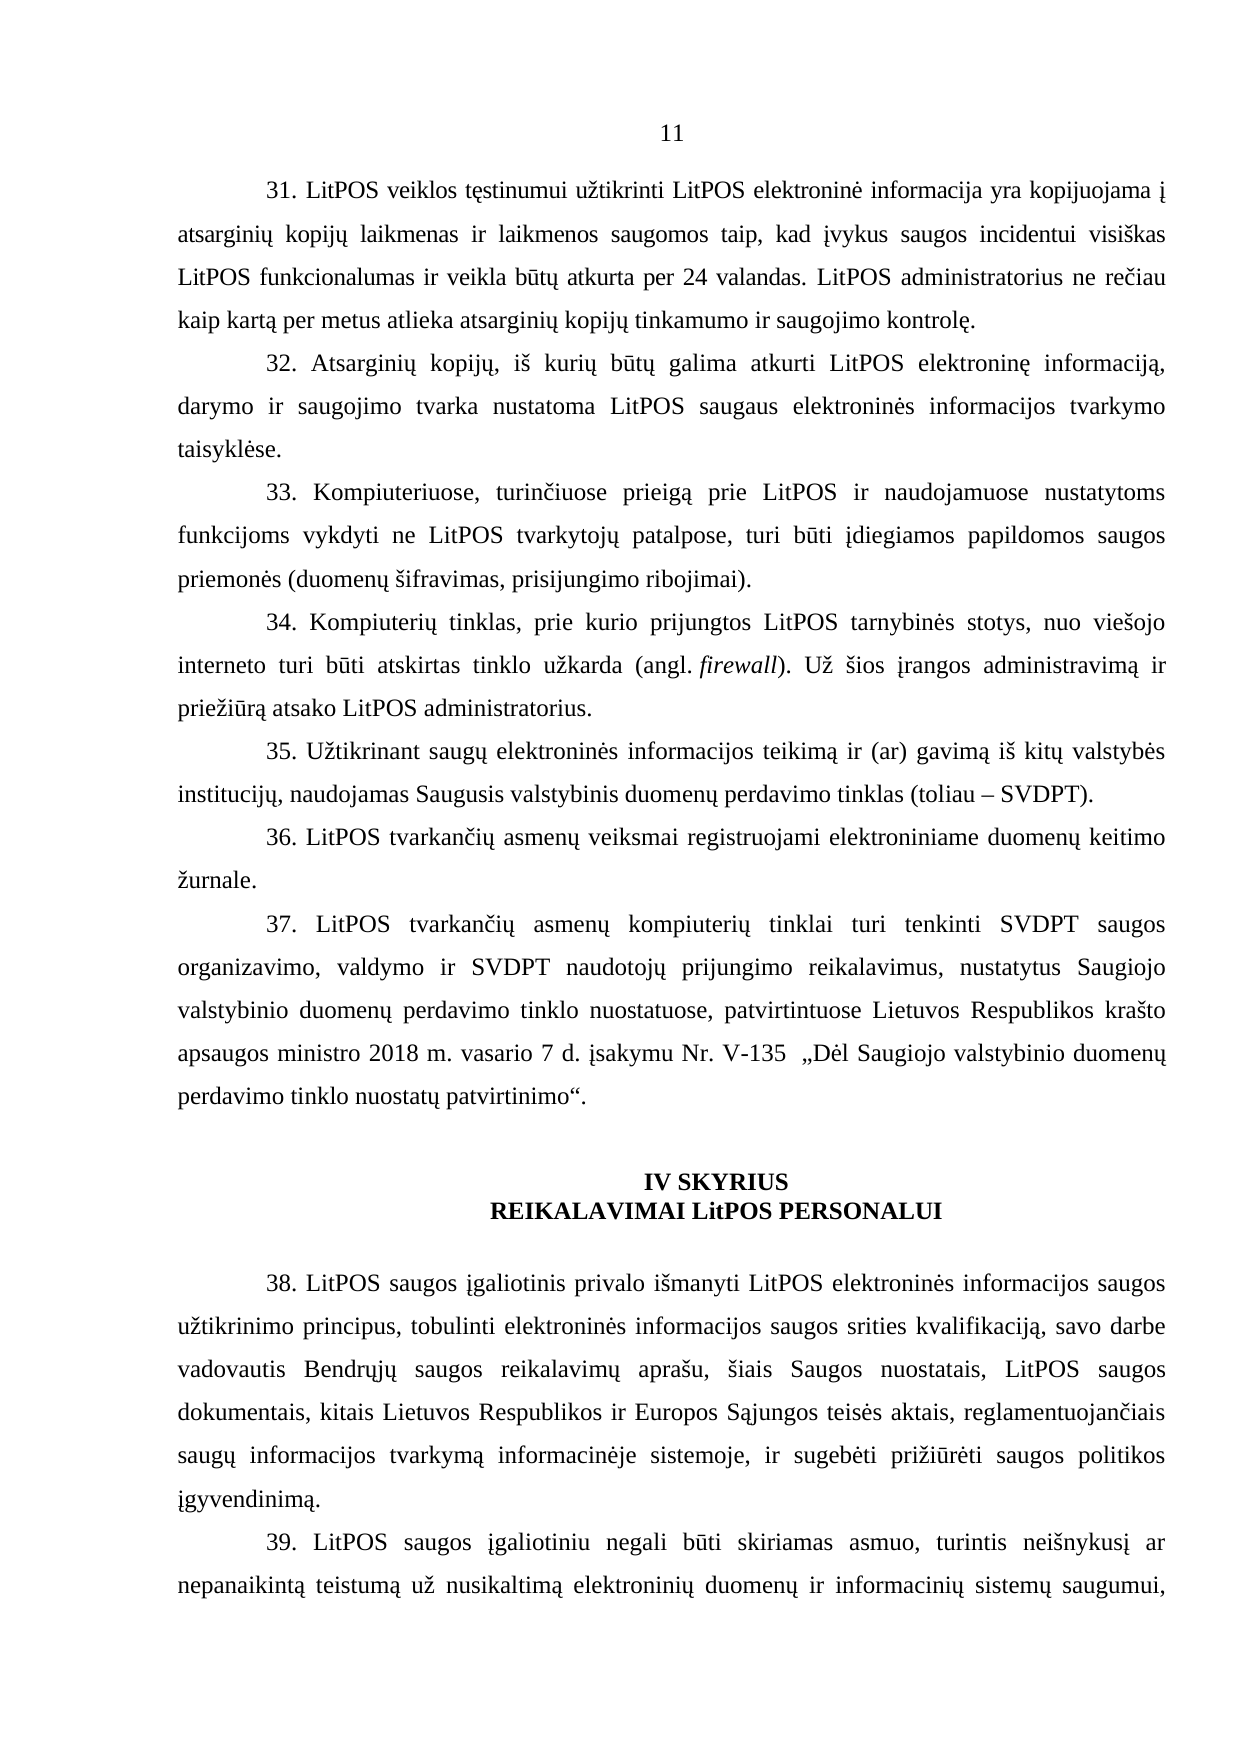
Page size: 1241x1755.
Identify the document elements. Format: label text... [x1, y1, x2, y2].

text 39. LitPOS saugos įgaliotiniu negali būti skiriamas asmuo, turintis neišnykusį ar nepanaikintą teistumą už nusikaltimą elektroninių duomenų ir informacinių sistemų saugumui, [177, 1527, 1166, 1599]
text 35. Užtikrinant saugų elektroninės informacijos teikimą ir (ar) gavimą iš kitų valstybės institucijų, naudojamas Saugusis valstybinis duomenų perdavimo tinklas (toliau – SVDPT). [177, 736, 1166, 808]
text 32. Atsarginių kopijų, iš kurių būtų galima atkurti LitPOS elektroninę informaciją, darymo ir saugojimo tvarka nustatoma LitPOS saugaus elektroninės informacijos tvarkymo taisyklėse. [177, 348, 1166, 463]
text IV skyrius [177, 1167, 1166, 1196]
text 38. LitPOS saugos įgaliotinis privalo išmanyti LitPOS elektroninės informacijos saugos užtikrinimo principus, tobulinti elektroninės informacijos saugos srities kvalifikaciją, savo darbe vadovautis Bendrųjų saugos reikalavimų aprašu, šiais Saugos nuostatais, LitPOS saugos dokumentais, kitais Lietuvos Respublikos ir Europos Sąjungos teisės aktais, reglamentuojančiais saugų informacijos tvarkymą informacinėje sistemoje, ir sugebėti prižiūrėti saugos politikos įgyvendinimą. [177, 1268, 1166, 1512]
text 33. Kompiuteriuose, turinčiuose prieigą prie LitPOS ir naudojamuose nustatytoms funkcijoms vykdyti ne LitPOS tvarkytojų patalpose, turi būti įdiegiamos papildomos saugos priemonės (duomenų šifravimas, prisijungimo ribojimai). [177, 477, 1166, 592]
text 36. LitPOS tvarkančių asmenų veiksmai registruojami elektroniniame duomenų keitimo žurnale. [177, 822, 1166, 894]
text 34. Kompiuterių tinklas, prie kurio prijungtos LitPOS tarnybinės stotys, nuo viešojo interneto turi būti atskirtas tinklo užkarda (angl. firewall). Už šios įrangos administravimą ir priežiūrą atsako LitPOS administratorius. [177, 607, 1166, 722]
text 31. LitPOS veiklos tęstinumui užtikrinti LitPOS elektroninė informacija yra kopijuojama į atsarginių kopijų laikmenas ir laikmenos saugomos taip, kad įvykus saugos incidentui visiškas LitPOS funkcionalumas ir veikla būtų atkurta per 24 valandas. LitPOS administratorius ne rečiau kaip kartą per metus atlieka atsarginių kopijų tinkamumo ir saugojimo kontrolę. [177, 176, 1166, 334]
text 37. LitPOS tvarkančių asmenų kompiuterių tinklai turi tenkinti SVDPT saugos organizavimo, valdymo ir SVDPT naudotojų prijungimo reikalavimus, nustatytus Saugiojo valstybinio duomenų perdavimo tinklo nuostatuose, patvirtintuose Lietuvos Respublikos krašto apsaugos ministro 2018 m. vasario 7 d. įsakymu Nr. V-135 „Dėl Saugiojo valstybinio duomenų perdavimo tinklo nuostatų patvirtinimo“. [177, 909, 1166, 1110]
text REIKALAVIMAI LitPOS PERSONALUI [177, 1196, 1166, 1225]
